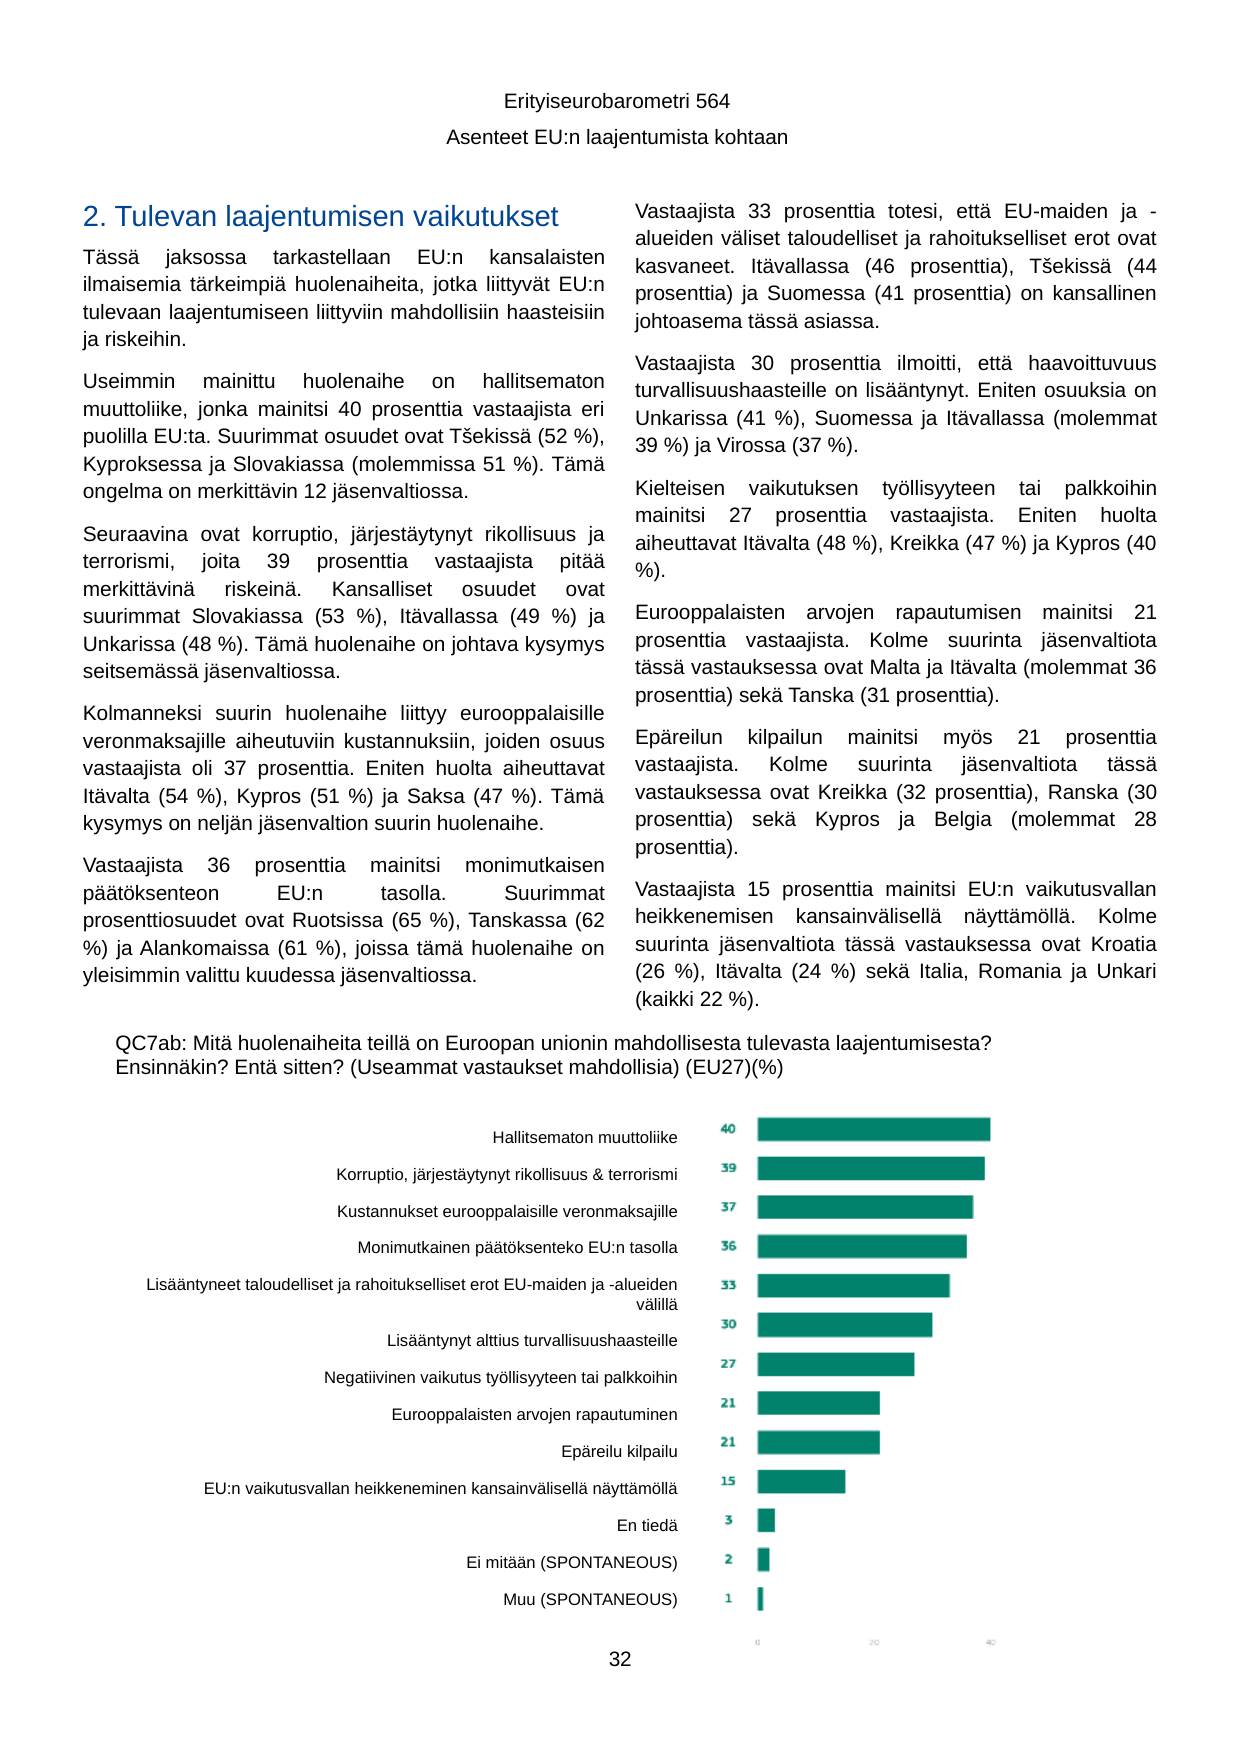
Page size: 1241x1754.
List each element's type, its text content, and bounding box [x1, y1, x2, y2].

text Eurooppalaisten arvojen rapautumisen mainitsi 21 prosenttia vastaajista. Kolme suurinta jäsenvaltiota tässä vastauksessa ovat Malta ja Itävalta (molemmat 36 prosenttia) sekä Tanska (31 prosenttia). [635, 600, 1157, 706]
text Seuraavina ovat korruptio, järjestäytynyt rikollisuus ja terrorismi, joita 39 prosenttia vastaajista pitää merkittävinä riskeinä. Kansalliset osuudet ovat suurimmat Slovakiassa (53 %), Itävallassa (49 %) ja Unkarissa (48 %). Tämä huolenaihe on johtava kysymys seitsemässä jäsenvaltiossa. [83, 521, 605, 683]
text Kolmanneksi suurin huolenaihe liittyy eurooppalaisille veronmaksajille aiheutuviin kustannuksiin, joiden osuus vastaajista oli 37 prosenttia. Eniten huolta aiheuttavat Itävalta (54 %), Kypros (51 %) ja Saksa (47 %). Tämä kysymys on neljän jäsenvaltion suurin huolenaihe. [83, 701, 605, 835]
subtitle 2. Tulevan laajentumisen vaikutukset [83, 199, 605, 232]
text Vastaajista 15 prosenttia mainitsi EU:n vaikutusvallan heikkenemisen kansainvälisellä näyttämöllä. Kolme suurinta jäsenvaltiota tässä vastauksessa ovat Kroatia (26 %), Itävalta (24 %) sekä Italia, Romania ja Unkari (kaikki 22 %). [635, 877, 1157, 1011]
picture [713, 1110, 1032, 1655]
text Vastaajista 30 prosenttia ilmoitti, että haavoittuvuus turvallisuushaasteille on lisääntynyt. Eniten osuuksia on Unkarissa (41 %), Suomessa ja Itävallassa (molemmat 39 %) ja Virossa (37 %). [635, 351, 1157, 457]
text Useimmin mainittu huolenaihe on hallitsematon muuttoliike, jonka mainitsi 40 prosenttia vastaajista eri puolilla EU:ta. Suurimmat osuudet ovat Tšekissä (52 %), Kyproksessa ja Slovakiassa (molemmissa 51 %). Tämä ongelma on merkittävin 12 jäsenvaltiossa. [83, 369, 605, 503]
text Kielteisen vaikutuksen työllisyyteen tai palkkoihin mainitsi 27 prosenttia vastaajista. Eniten huolta aiheuttavat Itävalta (48 %), Kreikka (47 %) ja Kypros (40 %). [635, 475, 1157, 582]
text Vastaajista 36 prosenttia mainitsi monimutkaisen päätöksenteon EU:n tasolla. Suurimmat prosenttiosuudet ovat Ruotsissa (65 %), Tanskassa (62 %) ja Alankomaissa (61 %), joissa tämä huolenaihe on yleisimmin valittu kuudessa jäsenvaltiossa. [83, 853, 605, 987]
text Vastaajista 33 prosenttia totesi, että EU-maiden ja -alueiden väliset taloudelliset ja rahoitukselliset erot ovat kasvaneet. Itävallassa (46 prosenttia), Tšekissä (44 prosenttia) ja Suomessa (41 prosenttia) on kansallinen johtoasema tässä asiassa. [635, 199, 1157, 333]
text Tässä jaksossa tarkastellaan EU:n kansalaisten ilmaisemia tärkeimpiä huolenaiheita, jotka liittyvät EU:n tulevaan laajentumiseen liittyviin mahdollisiin haasteisiin ja riskeihin. [83, 245, 605, 351]
text Epäreilun kilpailun mainitsi myös 21 prosenttia vastaajista. Kolme suurinta jäsenvaltiota tässä vastauksessa ovat Kreikka (32 prosenttia), Ranska (30 prosenttia) sekä Kypros ja Belgia (molemmat 28 prosenttia). [635, 724, 1157, 858]
